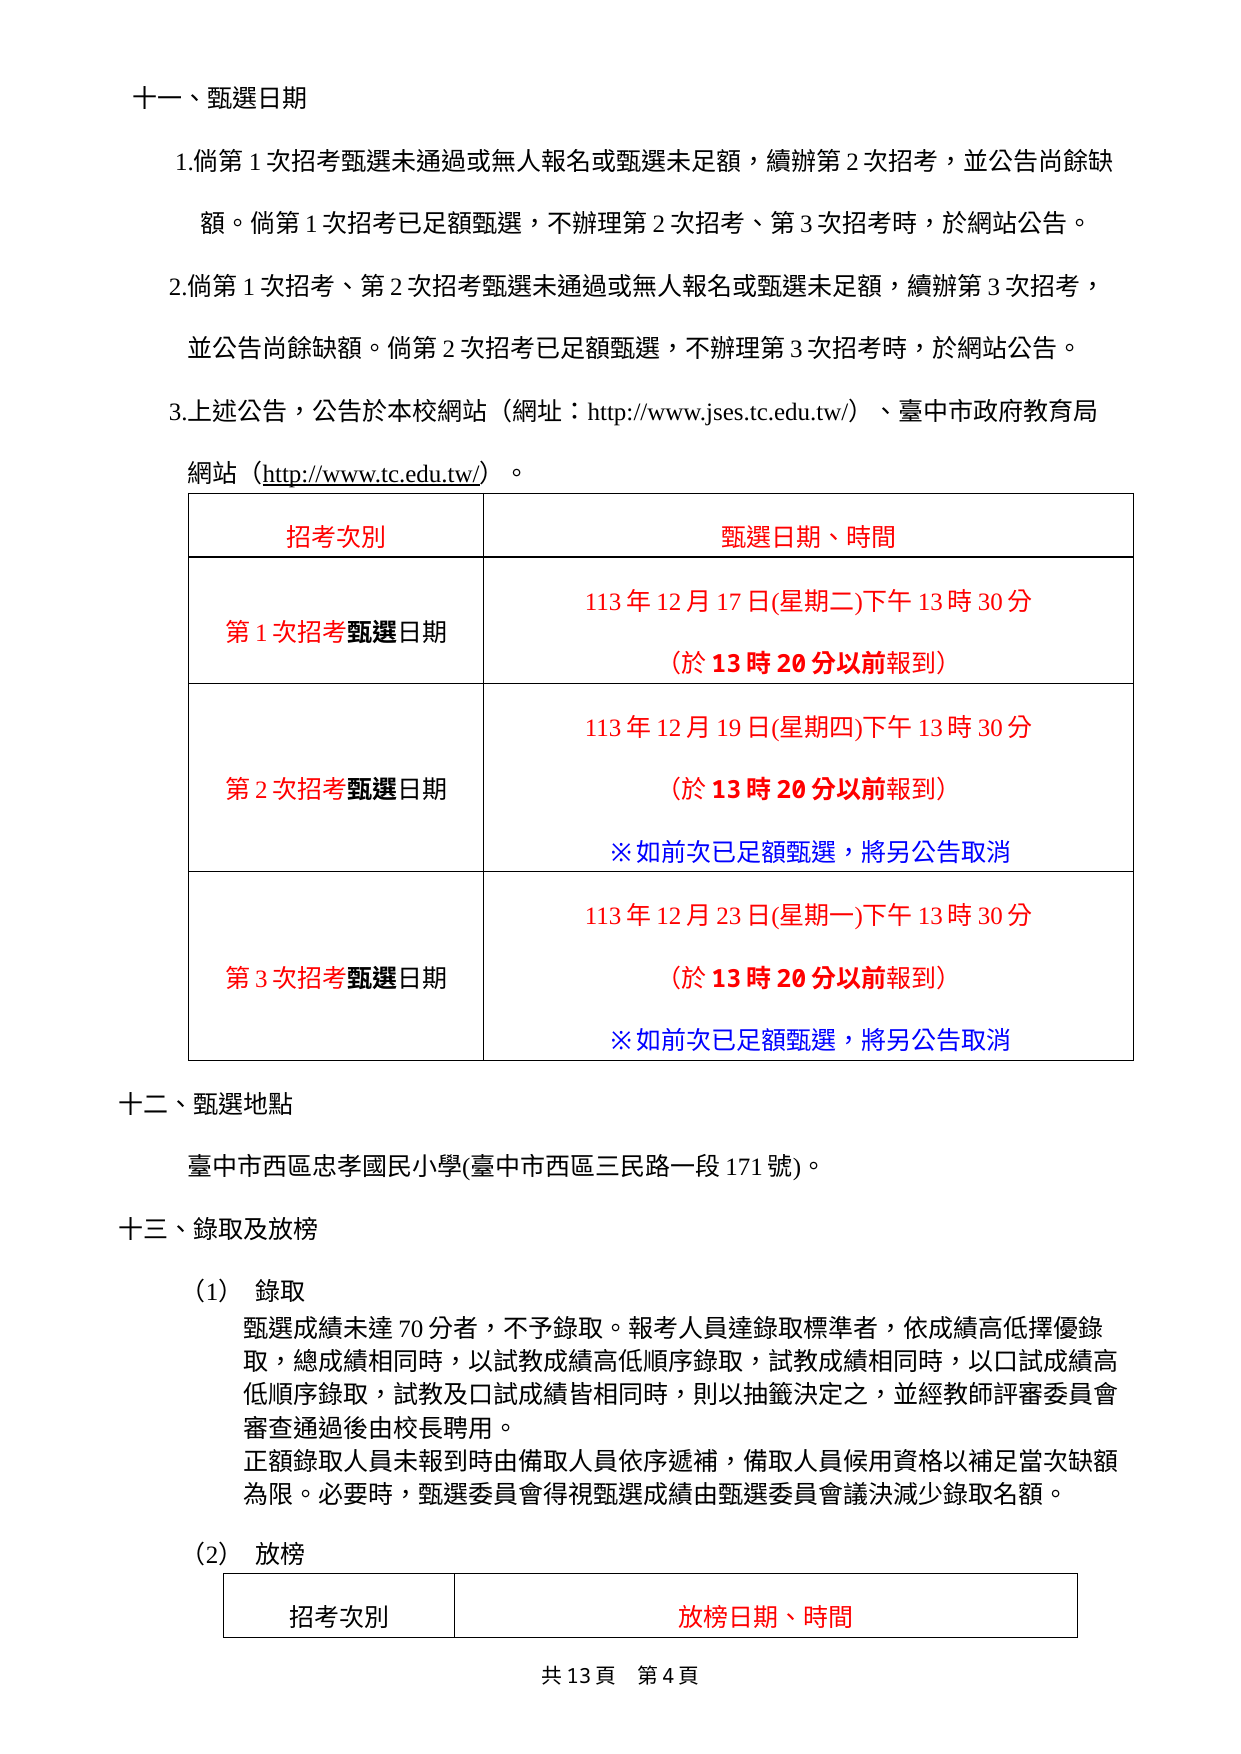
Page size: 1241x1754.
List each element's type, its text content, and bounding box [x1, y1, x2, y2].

text 十三、錄取及放榜 [118, 1186, 1122, 1248]
table_header 放榜日期、時間 [455, 1574, 1077, 1637]
table_header 招考次別 [189, 494, 483, 556]
text 甄選成績未達70分者，不予錄取。報考人員達錄取標準者，依成績高低擇優錄取，總成績相同時，以試教成績高低順序錄取，試教成績相同時，以口試成績高低順序錄取，試教及口試成績皆相同時，則以抽籤決定之，並經教師評審委員會審查通過後由校長聘用。 [243, 1311, 1122, 1444]
table_cell 113年12月23日(星期一)下午13時30分 （於13時20分以前報到） ※如前次已足額甄選，將另公告取消 [484, 872, 1133, 1059]
text 臺中市西區忠孝國民小學(臺中市西區三民路一段171號)。 [181, 1123, 1122, 1186]
list 放榜 [181, 1511, 1122, 1573]
text 1.倘第1次招考甄選未通過或無人報名或甄選未足額，續辦第2次招考，並公告尚餘缺 額。倘第1次招考已足額甄選，不辦理第2次招考、第3次招考時，於網站公告。 [175, 118, 1122, 243]
text 正額錄取人員未報到時由備取人員依序遞補，備取人員候用資格以補足當次缺額為限。必要時，甄選委員會得視甄選成績由甄選委員會議決減少錄取名額。 [243, 1444, 1122, 1511]
table_cell 113年12月17日(星期二)下午13時30分 （於13時20分以前報到） [484, 558, 1133, 682]
table_header 招考次別 [224, 1574, 454, 1637]
text 3.上述公告，公告於本校網站（網址：http://www.jses.tc.edu.tw/）、臺中市政府教育局網站（http://www.tc.edu.tw/）。 [162, 368, 1122, 493]
table_cell 第2次招考甄選日期 [189, 684, 483, 871]
table_cell 第1次招考甄選日期 [189, 558, 483, 682]
table_cell 113年12月19日(星期四)下午13時30分 （於13時20分以前報到） ※如前次已足額甄選，將另公告取消 [484, 684, 1133, 871]
text 十一、甄選日期 [133, 78, 1122, 114]
text 十二、甄選地點 [118, 1061, 1122, 1123]
table_cell 第3次招考甄選日期 [189, 872, 483, 1059]
list 錄取 [181, 1248, 1122, 1311]
table_header 甄選日期、時間 [484, 494, 1133, 556]
text 2.倘第1次招考、第2次招考甄選未通過或無人報名或甄選未足額，續辦第3次招考，並公告尚餘缺額。倘第2次招考已足額甄選，不辦理第3次招考時，於網站公告。 [162, 243, 1122, 368]
